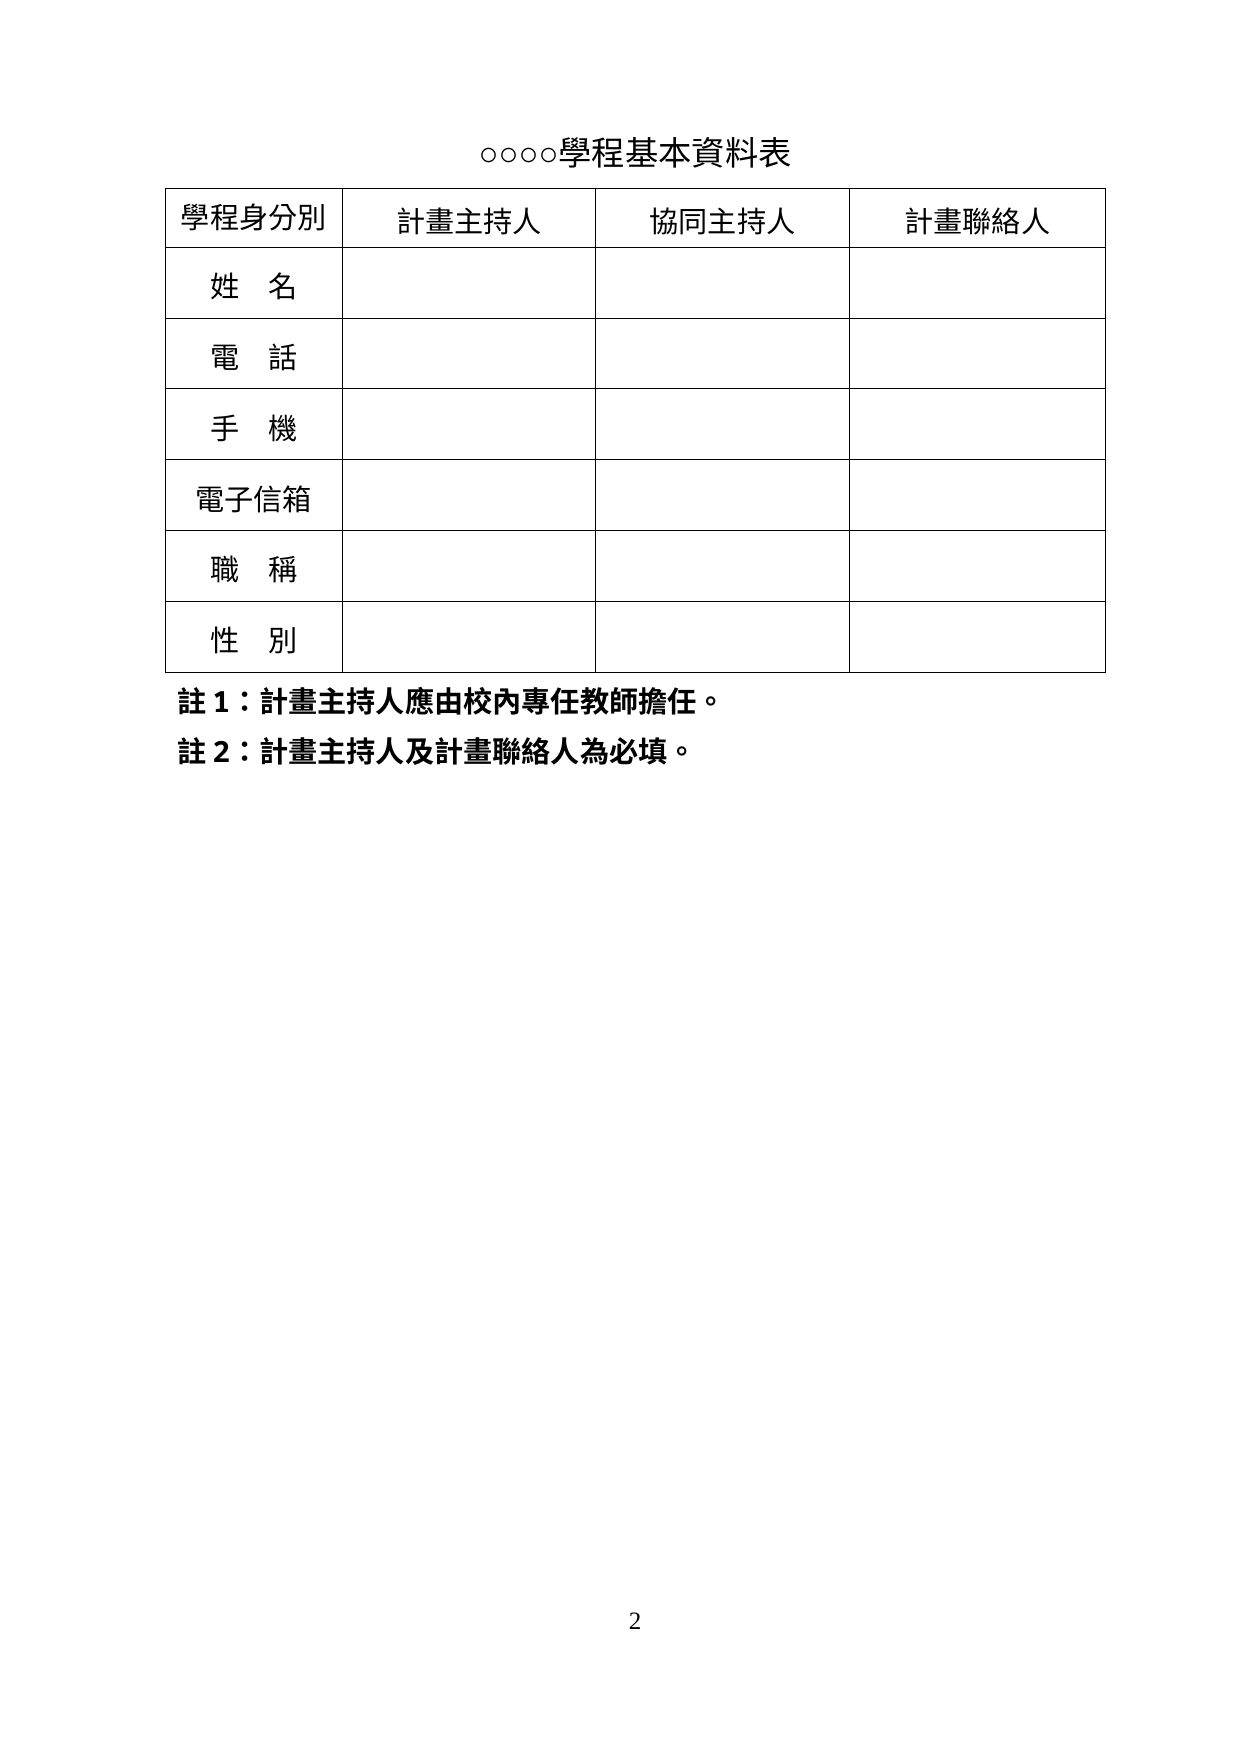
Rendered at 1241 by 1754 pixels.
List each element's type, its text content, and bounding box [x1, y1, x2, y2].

table_cell [343, 531, 595, 601]
table_cell [343, 602, 595, 672]
table_cell 姓 名 [166, 248, 342, 317]
table_header 學程身分別 [166, 189, 342, 247]
text 註2：計畫主持人及計畫聯絡人為必填。 [177, 723, 1092, 773]
table_cell [343, 389, 595, 459]
table_cell [343, 248, 595, 317]
table_cell [596, 248, 849, 317]
table_cell [850, 531, 1105, 601]
table_header 計畫主持人 [343, 189, 595, 247]
table_cell 性 別 [166, 602, 342, 672]
table_cell 職 稱 [166, 531, 342, 601]
text ○○○○學程基本資料表 [177, 125, 1092, 175]
table_cell [850, 460, 1105, 530]
table_cell 手 機 [166, 389, 342, 459]
table_cell [850, 389, 1105, 459]
table_cell 電 話 [166, 319, 342, 388]
table_cell [596, 389, 849, 459]
table_cell [343, 319, 595, 388]
table_cell [343, 460, 595, 530]
table_cell [596, 319, 849, 388]
table_cell [596, 531, 849, 601]
table_cell [850, 248, 1105, 317]
table_cell [850, 602, 1105, 672]
table_cell 電子信箱 [166, 460, 342, 530]
text 註1：計畫主持人應由校內專任教師擔任。 [177, 673, 1092, 723]
table_cell [596, 460, 849, 530]
table_cell [596, 602, 849, 672]
table_header 協同主持人 [596, 189, 849, 247]
table_header 計畫聯絡人 [850, 189, 1105, 247]
table_cell [850, 319, 1105, 388]
